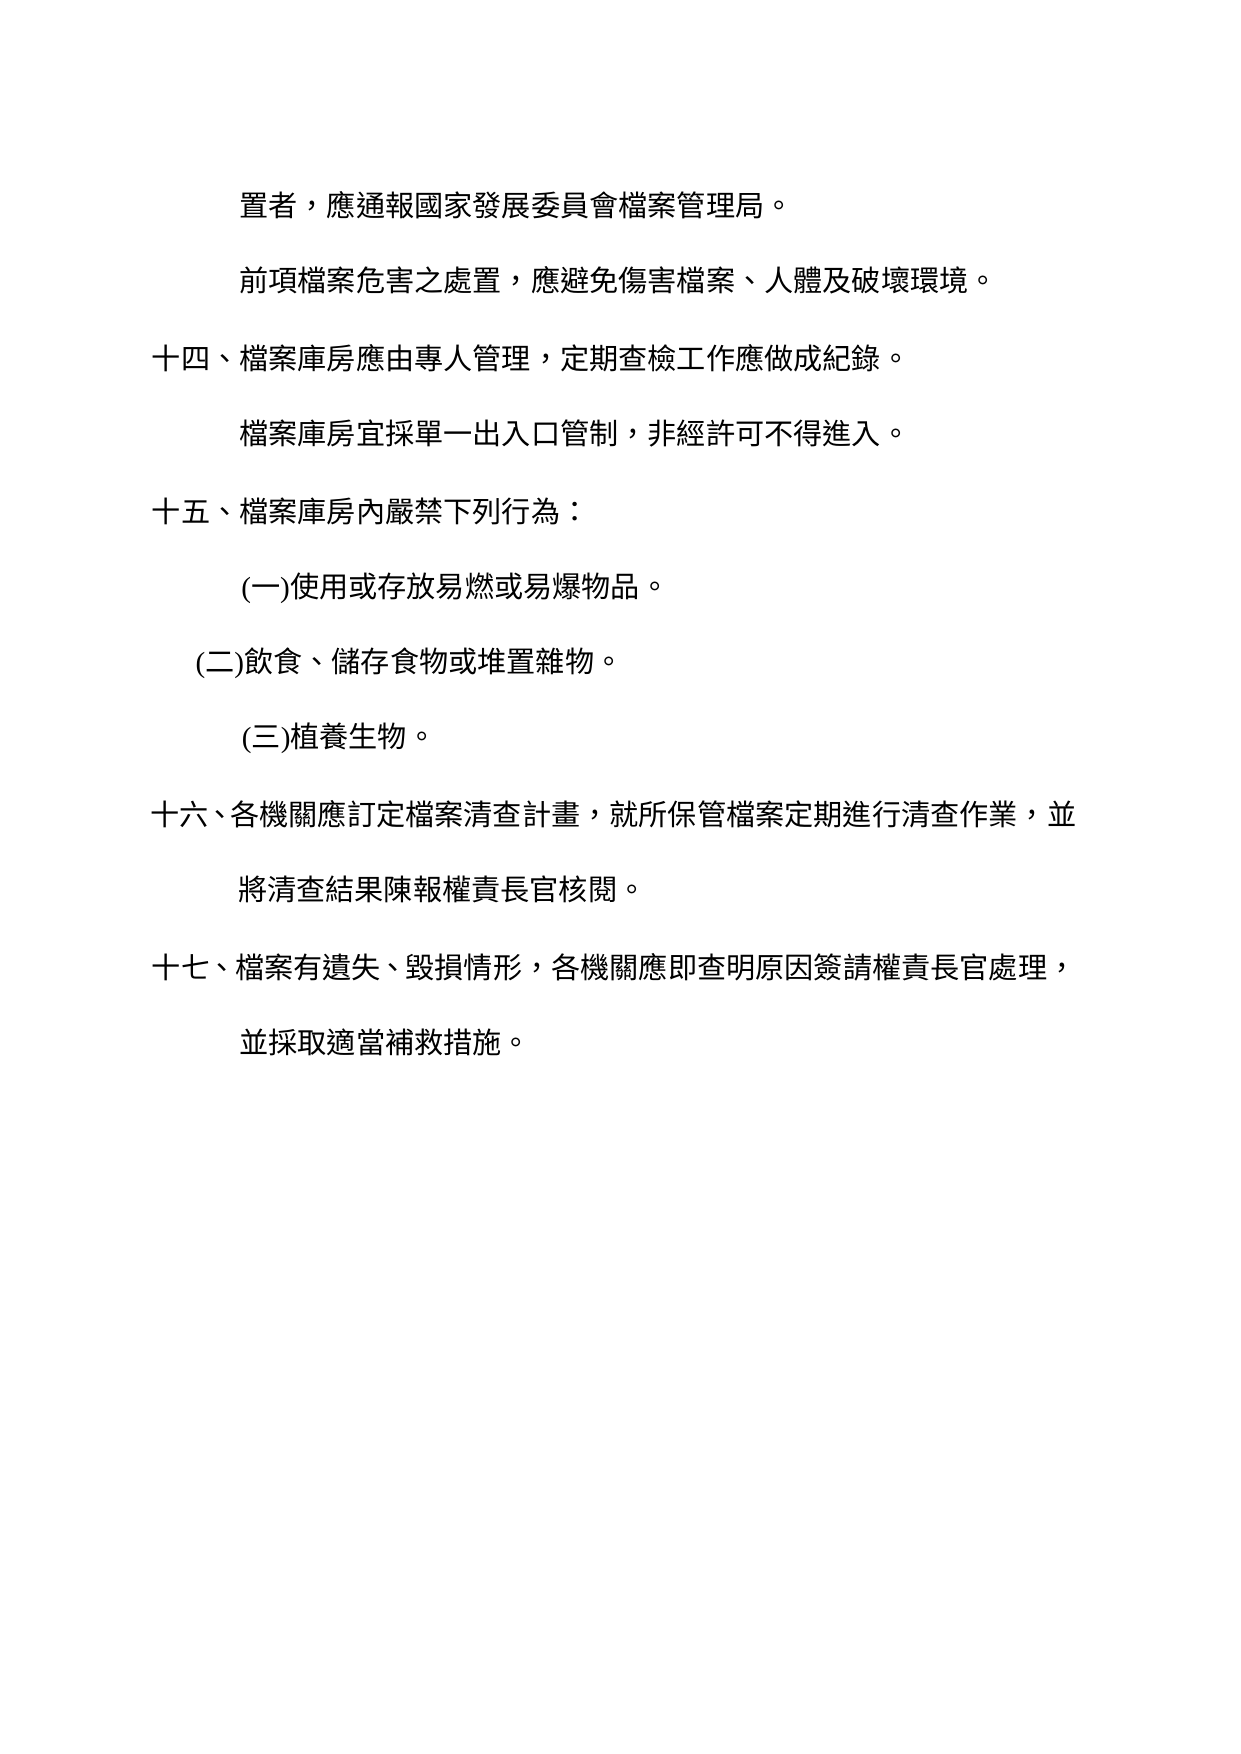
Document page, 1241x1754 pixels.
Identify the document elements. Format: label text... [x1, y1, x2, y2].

table_cell 十七、檔案有遺失、毀損情形，各機關應即查明原因簽請權責長官處理，並採取適當補救措施。 [150, 927, 1078, 1080]
table_cell 十六、各機關應訂定檔案清查計畫，就所保管檔案定期進行清查作業，並將清查結果陳報權責長官核閱。 [150, 774, 1078, 927]
table_cell 十四、檔案庫房應由專人管理，定期查檢工作應做成紀錄。 檔案庫房宜採單一出入口管制，非經許可不得進入。 [150, 318, 1078, 471]
table_cell 十五、檔案庫房內嚴禁下列行為： (一)使用或存放易燃或易爆物品。 (二)飲食、儲存食物或堆置雜物。 (三)植養生物。 [150, 471, 1078, 774]
table_cell 置者，應通報國家發展委員會檔案管理局。 前項檔案危害之處置，應避免傷害檔案、人體及破壞環境。 [150, 165, 1078, 318]
